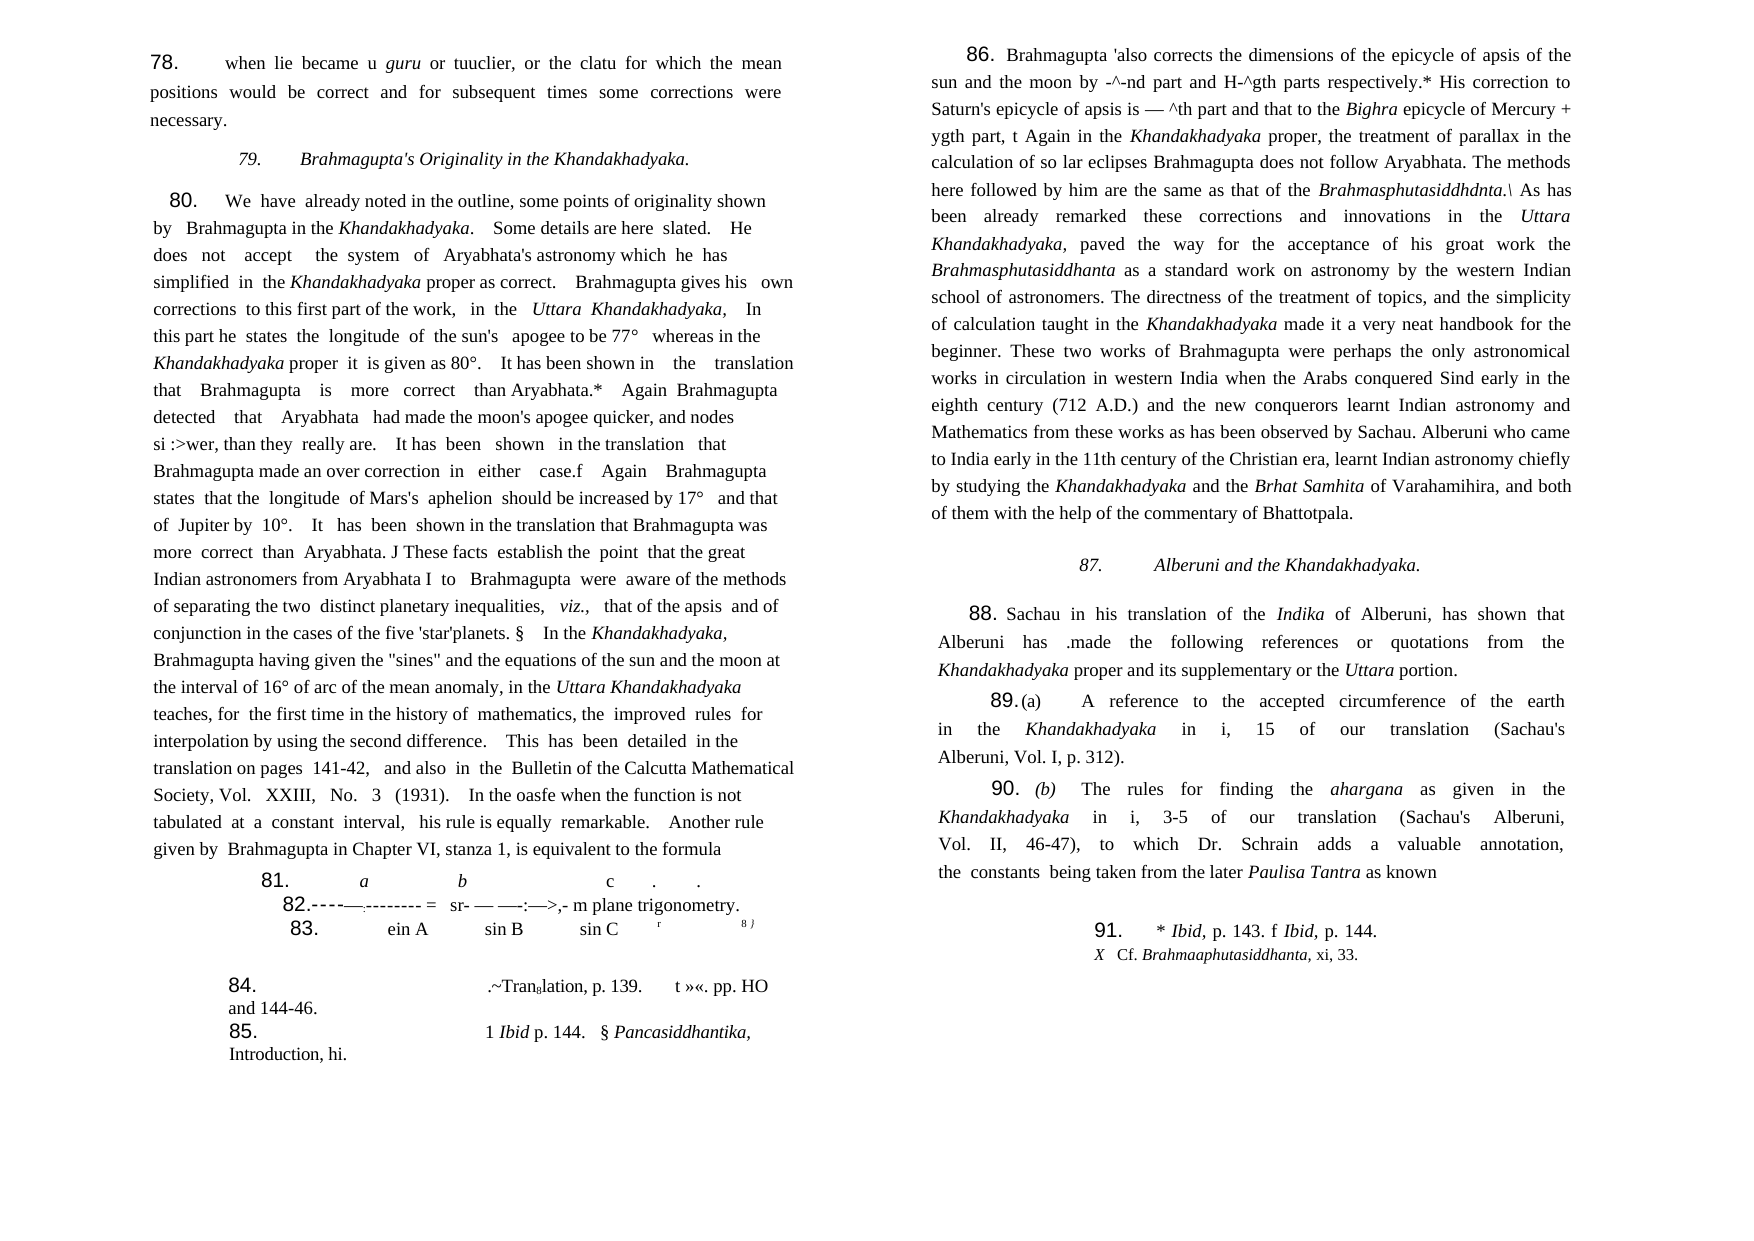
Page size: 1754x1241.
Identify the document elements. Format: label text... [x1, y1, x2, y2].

list * Ibid, p. 143. f Ibid, p. 144. X Cf. Brahmaaphutasiddhanta, xi, 33. [1094, 918, 1377, 965]
list —: = sr- — —-:—>,- m plane trigonometry. [282, 892, 797, 916]
list Brahmagupta 'also corrects the dimensions of the epicycle of apsis of the sun and the moon by -^-nd part and H-^gth parts respectively.* His correction to Saturn's epicycle of apsis is — ^th part and that to the Bighra epicycle of Mercury + ygth part, t Again in the Khandakhadyaka proper, the treatment of parallax in the calculation of so lar eclipses Brahmagupta does not follow Aryabhata. The methods here followed by him are the same as that of the Brahmasphutasiddhdnta.\ As has been already remarked these corrections and innovations in the Uttara Khandakhadyaka, paved the way for the acceptance of his groat work the Brahmasphutasiddhanta as a standard work on astronomy by the western Indian school of astronomers. The directness of the treatment of topics, and the simplicity of calculation taught in the Khandakhadyaka made it a very neat handbook for the beginner. These two works of Brahmagupta were perhaps the only astronomical works in circulation in western India when the Arabs conquered Sind early in the eighth century (712 A.D.) and the new conquerors learnt Indian astronomy and Mathematics from these works as has been observed by Sachau. Alberuni who came to India early in the 11th century of the Christian era, learnt Indian astronomy chiefly by studying the Khandakhadyaka and the Brhat Samhita of Varahamihira, and both of them with the help of the commentary of Bhattotpala. [931, 39, 1572, 525]
list ein A sin B sin C r 8 } [290, 916, 797, 939]
list .~Tran8lation, p. 139. t »«. pp. HO and 144-46. [228, 973, 797, 1018]
list (a) A reference to the accepted circumference of the earth in the Khandakhadyaka in i, 15 of our translation (Sachau's Alberuni, Vol. I, p. 312). [938, 685, 1566, 769]
list Sachau in his translation of the Indika of Alberuni, has shown that Alberuni has .made the following references or quotations from the Khandakhadyaka proper and its supplementary or the Uttara portion. [938, 598, 1565, 682]
list when lie became u guru or tuuclier, or the clatu for which the mean positions would be correct and for subsequent times some corrections were necessary. [150, 47, 783, 133]
list Alberuni and the Khandakhadyaka. [931, 554, 1570, 576]
list a b c . . [164, 868, 797, 892]
list Brahmagupta's Originality in the Khandakhadyaka. [238, 148, 797, 170]
list 1 Ibid p. 144. § Pancasiddhantika, Introduction, hi. [229, 1018, 797, 1064]
list We have already noted in the outline, some points of originality shown by Brahmagupta in the Khandakhadyaka. Some details are here slated. He does not accept the system of Aryabhata's astronomy which he has simplified in the Khandakhadyaka proper as correct. Brahmagupta gives his own corrections to this first part of the work, in the Uttara Khandakhadyaka, In this part he states the longitude of the sun's apogee to be 77° whereas in the Khandakhadyaka proper it is given as 80°. It has been shown in the translation that Brahmagupta is more correct than Aryabhata.* Again Brahmagupta detected that Aryabhata had made the moon's apogee quicker, and nodes si :>wer, than they really are. It has been shown in the translation that Brahmagupta made an over correction in either case.f Again Brahmagupta states that the longitude of Mars's aphelion should be increased by 17° and that of Jupiter by 10°. It has been shown in the translation that Brahmagupta was more correct than Aryabhata. J These facts establish the point that the great Indian astronomers from Aryabhata I to Brahmagupta were aware of the methods of separating the two distinct planetary inequalities, viz., that of the apsis and of conjunction in the cases of the five 'star'planets. § In the Khandakhadyaka, Brahmagupta having given the "sines" and the equations of the sun and the moon at the interval of 16° of arc of the mean anomaly, in the Uttara Khandakhadyaka teaches, for the first time in the history of mathematics, the improved rules for interpolation by using the second difference. This has been detailed in the translation on pages 141-42, and also in the Bulletin of the Calcutta Mathematical Society, Vol. XXIII, No. 3 (1931). In the oasfe when the function is not tabulated at a constant interval, his rule is equally remarkable. Another rule given by Brahmagupta in Chapter VI, stanza 1, is equivalent to the formula [153, 186, 797, 861]
list (b) The rules for finding the ahargana as given in the Khandakhadyaka in i, 3-5 of our translation (Sachau's Alberuni, Vol. II, 46-47), to which Dr. Schrain adds a valuable annotation, the constants being taken from the later Paulisa Tantra as known [938, 774, 1565, 884]
